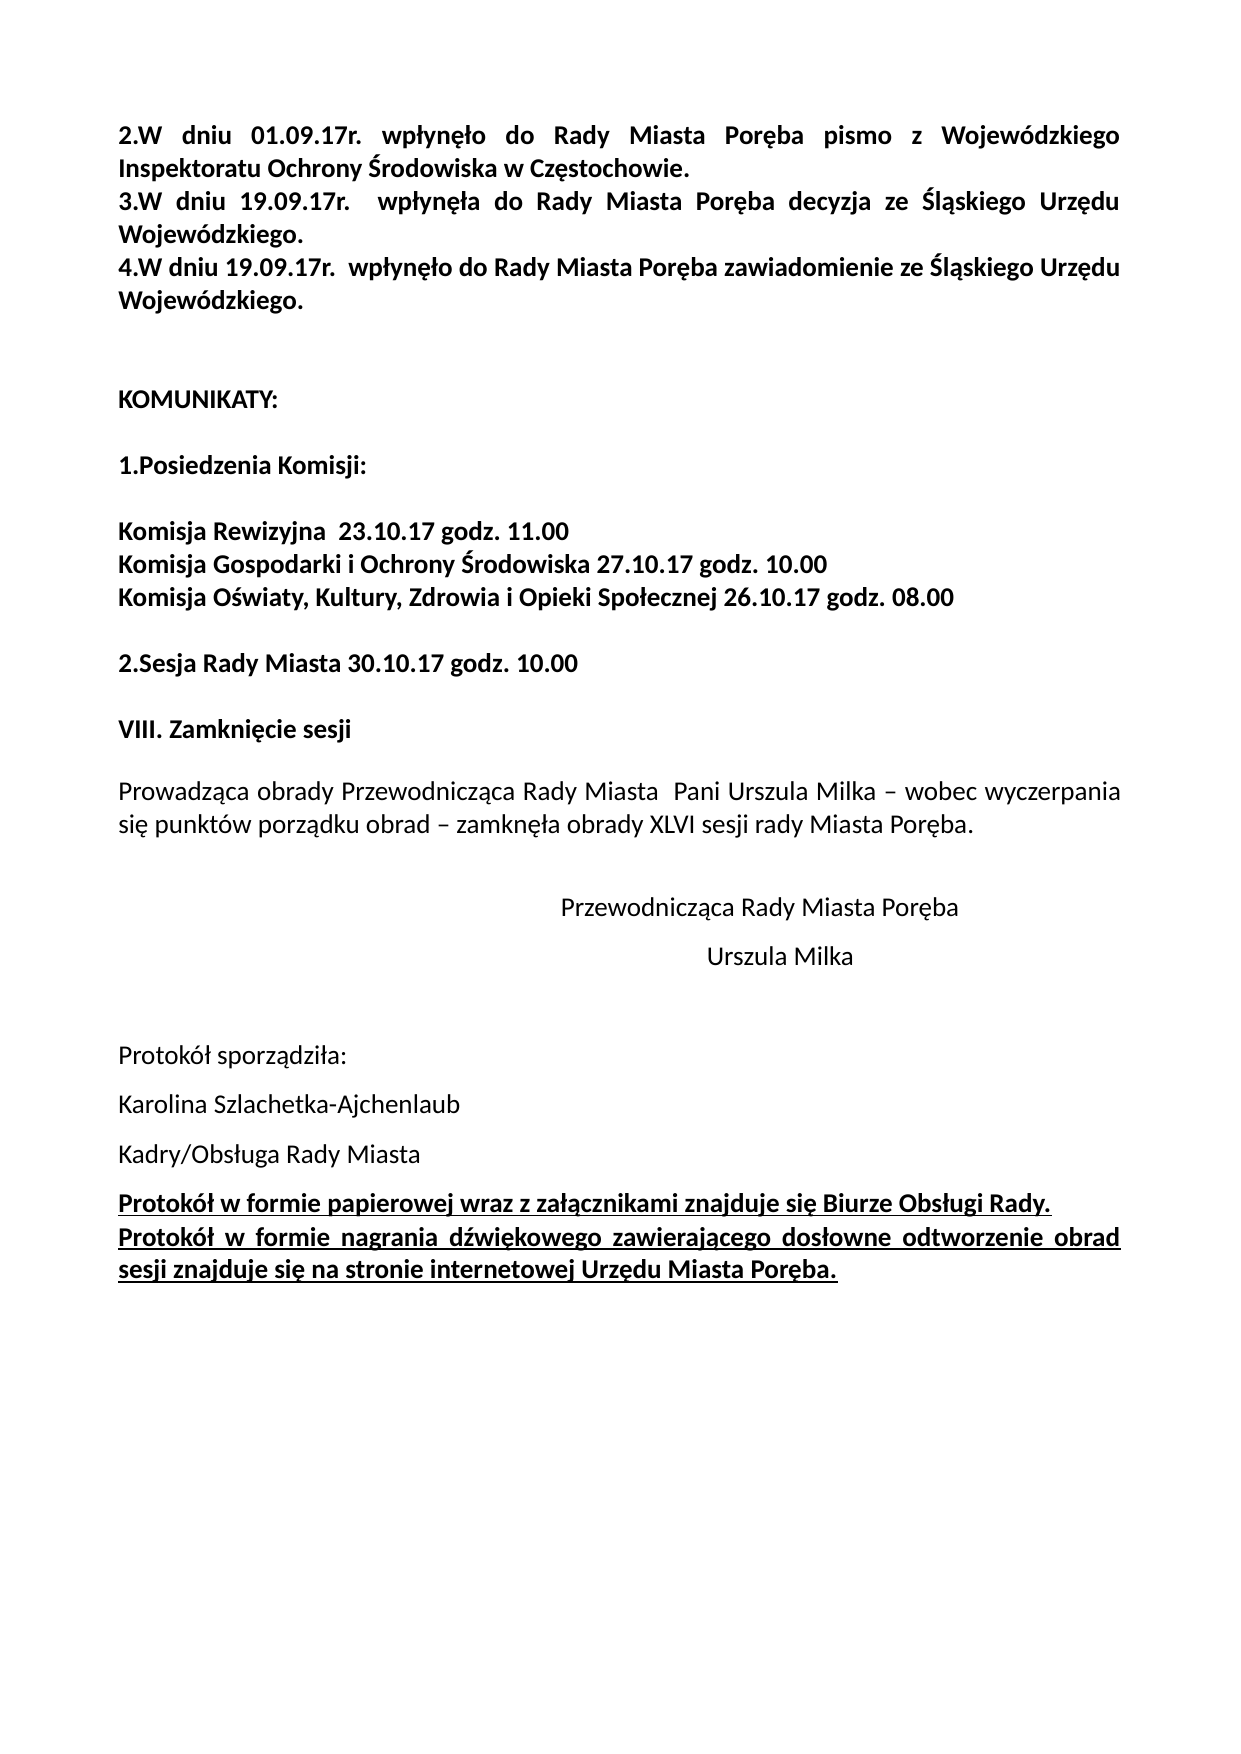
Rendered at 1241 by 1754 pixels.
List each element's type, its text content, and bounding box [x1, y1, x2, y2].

text Komisja Gospodarki i Ochrony Środowiska 27.10.17 godz. 10.00 [118, 547, 1122, 580]
text Przewodnicząca Rady Miasta Poręba [487, 890, 1122, 923]
text Protokół w formie papierowej wraz z załącznikami znajduje się Biurze Obsługi Rady. [118, 1187, 1122, 1220]
text 2.W dniu 01.09.17r. wpłynęło do Rady Miasta Poręba pismo z Wojewódzkiego Inspektoratu Ochrony Środowiska w Częstochowie. [118, 118, 1122, 184]
text Komisja Oświaty, Kultury, Zdrowia i Opieki Społecznej 26.10.17 godz. 08.00 [118, 580, 1122, 613]
text Karolina Szlachetka-Ajchenlaub [118, 1088, 1122, 1121]
text 2.Sesja Rady Miasta 30.10.17 godz. 10.00 [118, 646, 1122, 679]
text Protokół w formie nagrania dźwiękowego zawierającego dosłowne odtworzenie obrad sesji znajduje się na stronie internetowej Urzędu Miasta Poręba. [118, 1220, 1122, 1286]
text Kadry/Obsługa Rady Miasta [118, 1137, 1122, 1170]
text Protokół sporządziła: [118, 1038, 1122, 1071]
text Urszula Milka [192, 939, 1122, 972]
text 3.W dniu 19.09.17r. wpłynęła do Rady Miasta Poręba decyzja ze Śląskiego Urzędu Wojewódzkiego. [118, 184, 1122, 250]
text Komisja Rewizyjna 23.10.17 godz. 11.00 [118, 514, 1122, 547]
text KOMUNIKATY: [118, 382, 1122, 415]
text 1.Posiedzenia Komisji: [118, 448, 1122, 481]
text 4.W dniu 19.09.17r. wpłynęło do Rady Miasta Poręba zawiadomienie ze Śląskiego Urzędu Wojewódzkiego. [118, 250, 1122, 316]
text VIII. Zamknięcie sesji [118, 712, 1122, 746]
text Prowadząca obrady Przewodnicząca Rady Miasta Pani Urszula Milka – wobec wyczerpania się punktów porządku obrad – zamknęła obrady XLVI sesji rady Miasta Poręba. [118, 774, 1122, 840]
